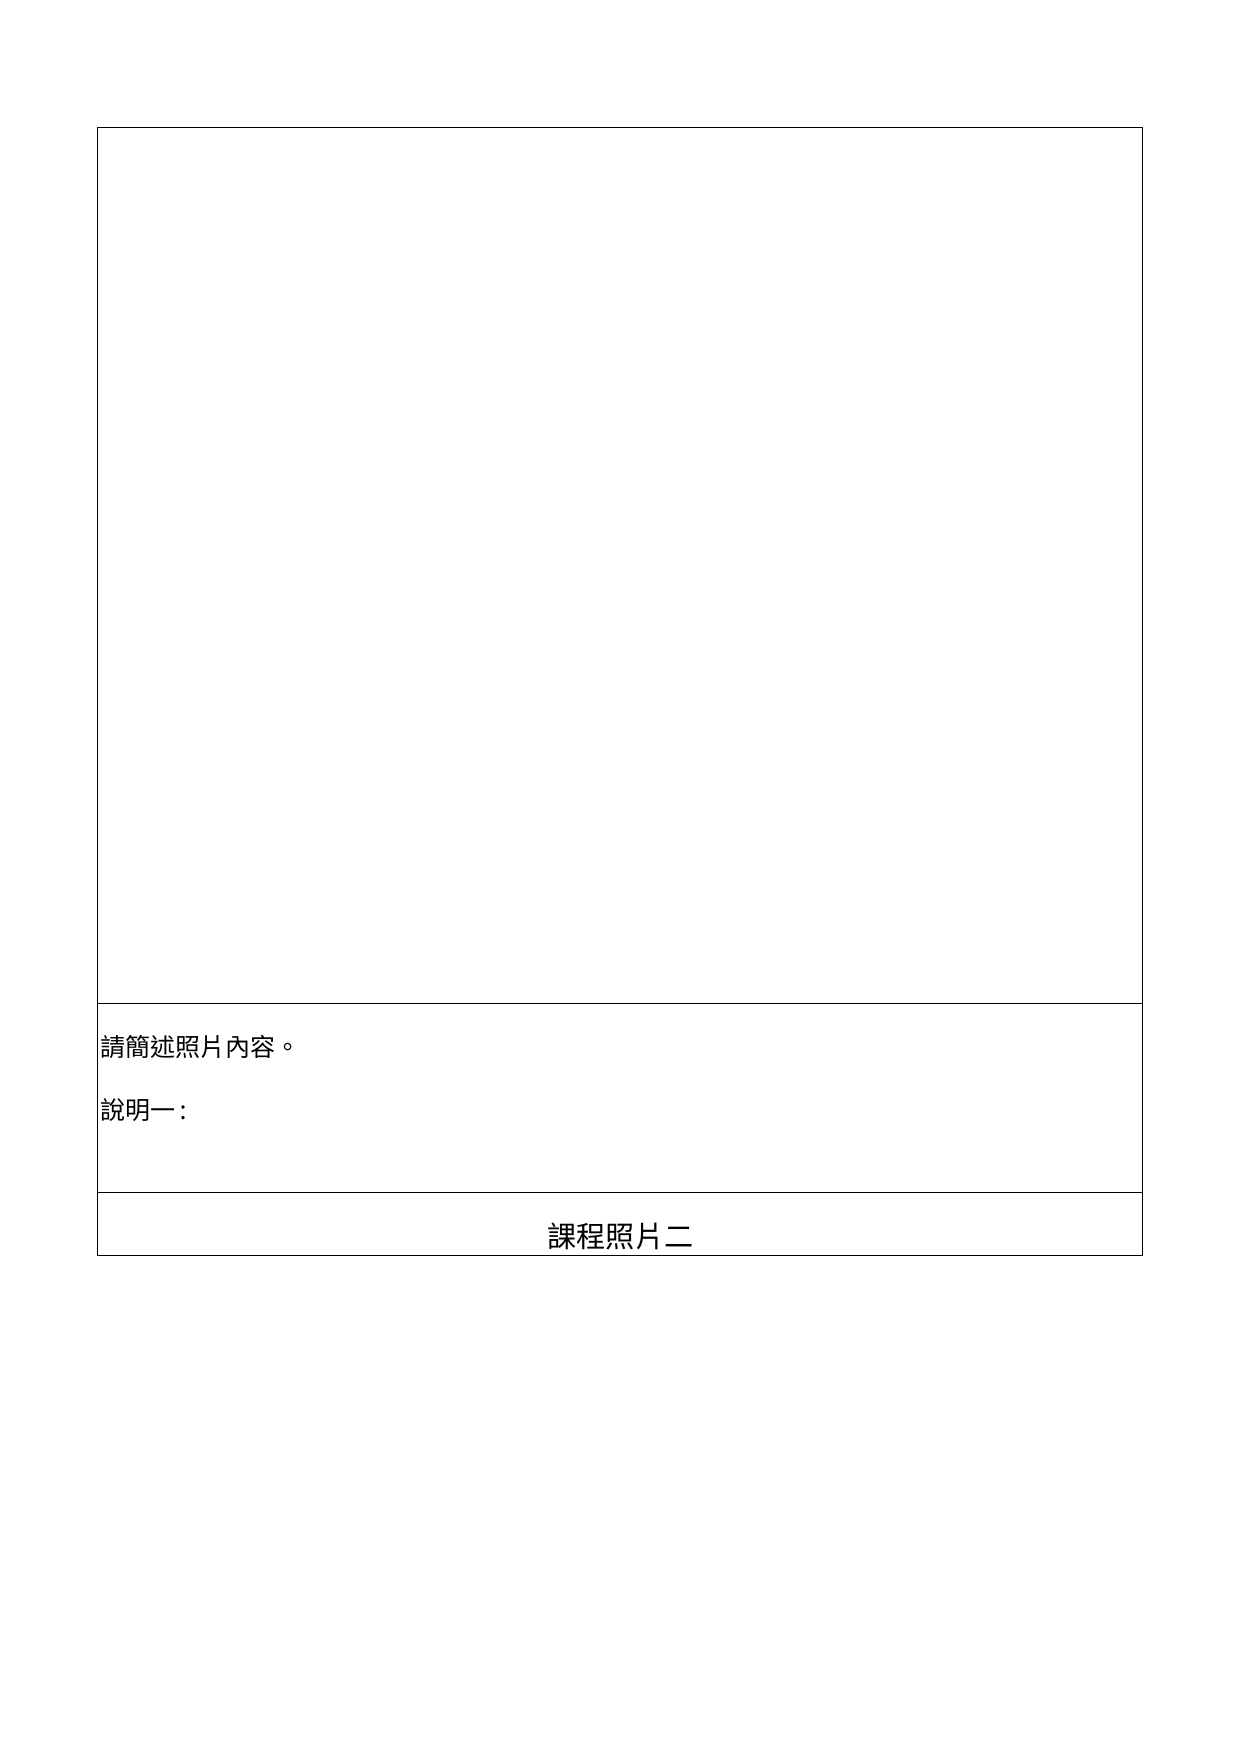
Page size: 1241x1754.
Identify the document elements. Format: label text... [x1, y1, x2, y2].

table_cell [98, 128, 1142, 1003]
table_cell 課程照片二 [98, 1193, 1142, 1255]
table_cell 請簡述照片內容。 說明一: [98, 1004, 1142, 1192]
